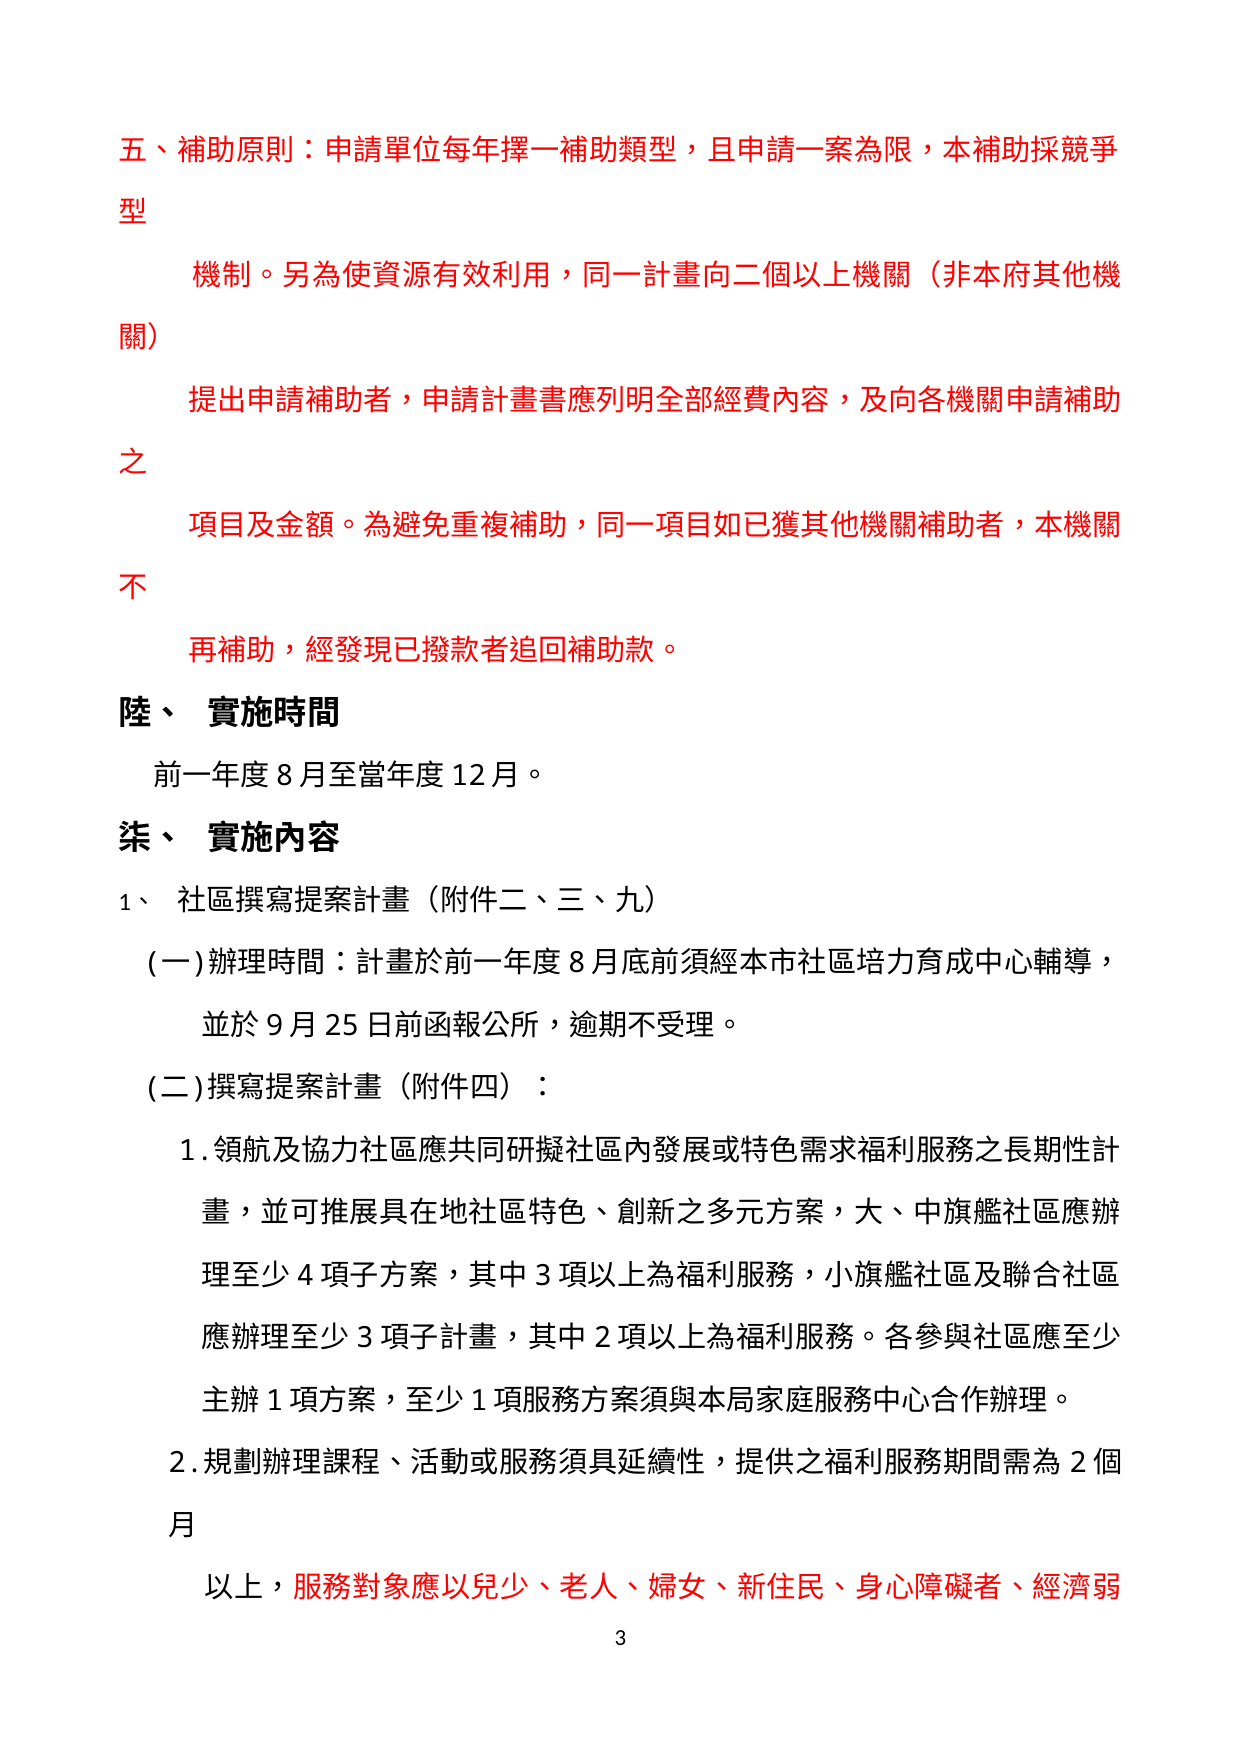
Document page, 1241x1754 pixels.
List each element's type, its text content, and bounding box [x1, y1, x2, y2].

text 提出申請補助者，申請計畫書應列明全部經費內容，及向各機關申請補助之 [118, 356, 1122, 481]
list 實施內容 [118, 793, 1122, 856]
list 社區撰寫提案計畫（附件二、三、九） [118, 856, 1122, 918]
text (二)撰寫提案計畫（附件四）： [143, 1043, 1122, 1106]
text 機制。另為使資源有效利用，同一計畫向二個以上機關（非本府其他機關） [118, 231, 1122, 356]
text 1.領航及協力社區應共同研擬社區內發展或特色需求福利服務之長期性計畫，並可推展具在地社區特色、創新之多元方案，大、中旗艦社區應辦理至少4項子方案，其中3項以上為福利服務，小旗艦社區及聯合社區應辦理至少3項子計畫，其中2項以上為福利服務。各參與社區應至少主辦1項方案，至少1項服務方案須與本局家庭服務中心合作辦理。 [143, 1106, 1122, 1418]
text 前一年度8月至當年度12月。 [118, 731, 1122, 793]
text 2.規劃辦理課程、活動或服務須具延續性，提供之福利服務期間需為2個月 [168, 1418, 1122, 1543]
text 五、補助原則：申請單位每年擇一補助類型，且申請一案為限，本補助採競爭型 [118, 106, 1122, 231]
list 實施時間 [118, 668, 1122, 731]
text 以上，服務對象應以兒少、老人、婦女、新住民、身心障礙者、經濟弱 [168, 1543, 1122, 1606]
text (一)辦理時間：計畫於前一年度8月底前須經本市社區培力育成中心輔導，並於9月25日前函報公所，逾期不受理。 [143, 918, 1122, 1043]
text 再補助，經發現已撥款者追回補助款。 [118, 606, 1122, 668]
text 項目及金額。為避免重複補助，同一項目如已獲其他機關補助者，本機關不 [118, 481, 1122, 606]
